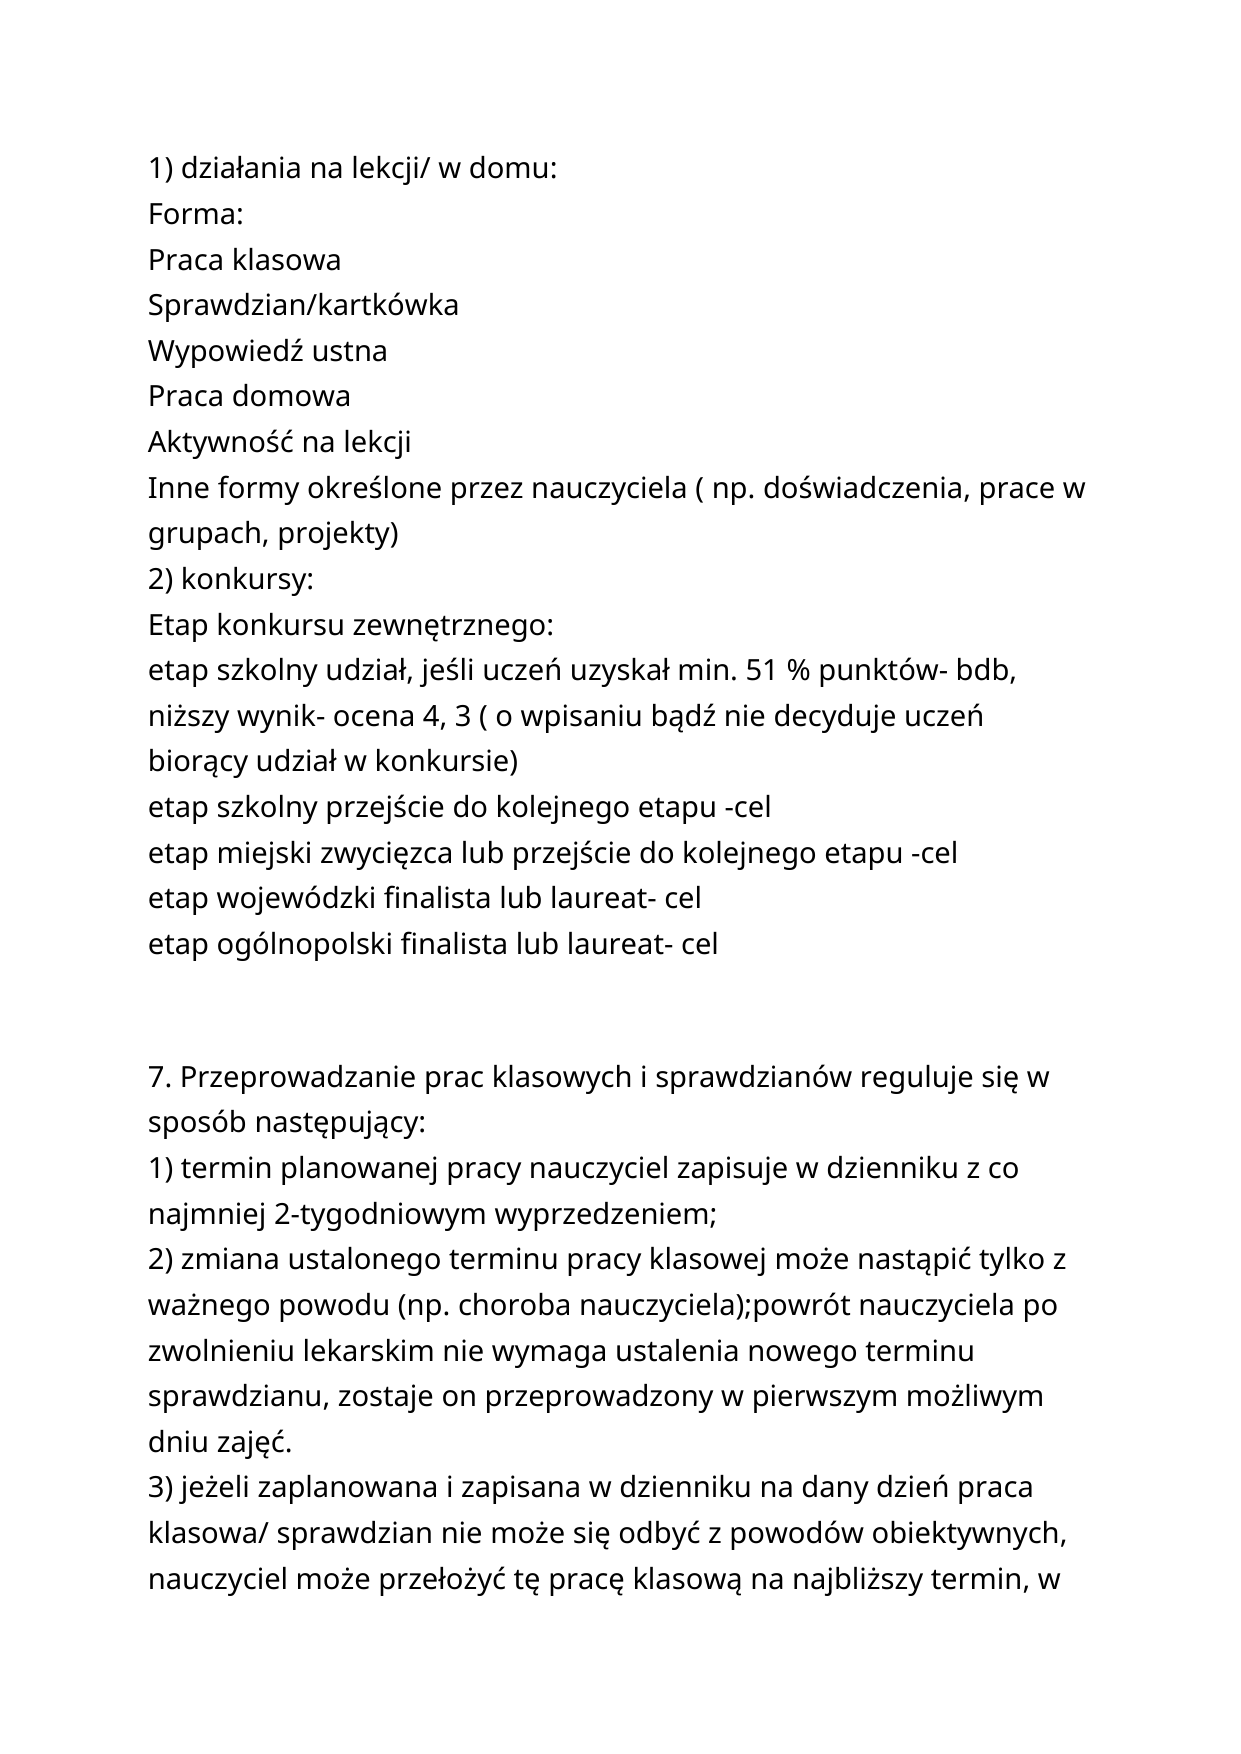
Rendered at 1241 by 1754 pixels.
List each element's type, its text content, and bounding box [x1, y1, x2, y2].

text 1) działania na lekcji/ w domu: Forma: Praca klasowa Sprawdzian/kartkówka Wypowiedź ustna Praca domowa Aktywność na lekcji Inne formy określone przez nauczyciela ( np. doświadczenia, prace w grupach, projekty) 2) konkursy: Etap konkursu zewnętrznego: etap szkolny udział, jeśli uczeń uzyskał min. 51 % punktów- bdb, niższy wynik- ocena 4, 3 ( o wpisaniu bądź nie decyduje uczeń biorący udział w konkursie) etap szkolny przejście do kolejnego etapu -cel etap miejski zwycięzca lub przejście do kolejnego etapu -cel etap wojewódzki finalista lub laureat- cel etap ogólnopolski finalista lub laureat- cel [148, 148, 1093, 963]
text 7. Przeprowadzanie prac klasowych i sprawdzianów reguluje się w sposób następujący: 1) termin planowanej pracy nauczyciel zapisuje w dzienniku z co najmniej 2-tygodniowym wyprzedzeniem; 2) zmiana ustalonego terminu pracy klasowej może nastąpić tylko z ważnego powodu (np. choroba nauczyciela);powrót nauczyciela po zwolnieniu lekarskim nie wymaga ustalenia nowego terminu sprawdzianu, zostaje on przeprowadzony w pierwszym możliwym dniu zajęć. 3) jeżeli zaplanowana i zapisana w dzienniku na dany dzień praca klasowa/ sprawdzian nie może się odbyć z powodów obiektywnych, nauczyciel może przełożyć tę pracę klasową na najbliższy termin, w [148, 1056, 1093, 1598]
